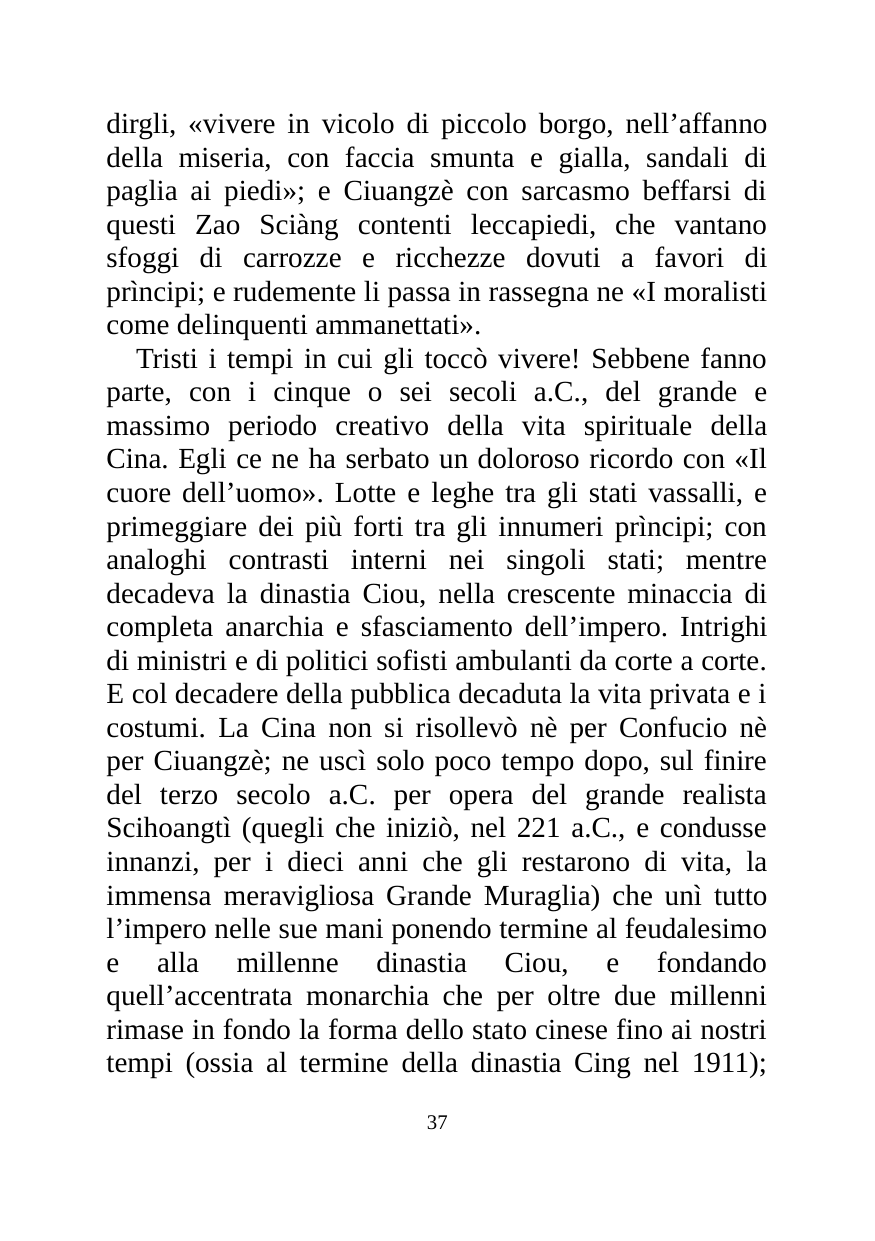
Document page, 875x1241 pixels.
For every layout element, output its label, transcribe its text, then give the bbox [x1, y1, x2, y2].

text dirgli, «vivere in vicolo di piccolo borgo, nell’affanno della miseria, con faccia smunta e gialla, sandali di paglia ai piedi»; e Ciuangzè con sarcasmo beffarsi di questi Zao Sciàng contenti leccapiedi, che vantano sfoggi di carrozze e ricchezze dovuti a favori di prìncipi; e rudemente li passa in rassegna ne «I moralisti come delinquenti ammanettati». [106, 106, 768, 341]
text Tristi i tempi in cui gli toccò vivere! Sebbene fanno parte, con i cinque o sei secoli a.C., del grande e massimo periodo creativo della vita spirituale della Cina. Egli ce ne ha serbato un doloroso ricordo con «Il cuore dell’uomo». Lotte e leghe tra gli stati vassalli, e primeggiare dei più forti tra gli innumeri prìncipi; con analoghi contrasti interni nei singoli stati; mentre decadeva la dinastia Ciou, nella crescente minaccia di completa anarchia e sfasciamento dell’impero. Intrighi di ministri e di politici sofisti ambulanti da corte a corte. E col decadere della pubblica decaduta la vita privata e i costumi. La Cina non si risollevò nè per Confucio nè per Ciuangzè; ne uscì solo poco tempo dopo, sul finire del terzo secolo a.C. per opera del grande realista Scihoangtì (quegli che iniziò, nel 221 a.C., e condusse innanzi, per i dieci anni che gli restarono di vita, la immensa meravigliosa Grande Muraglia) che unì tutto l’impero nelle sue mani ponendo termine al feudalesimo e alla millenne dinastia Ciou, e fondando quell’accentrata monarchia che per oltre due millenni rimase in fondo la forma dello stato cinese fino ai nostri tempi (ossia al termine della dinastia Cing nel 1911); [106, 341, 768, 1079]
